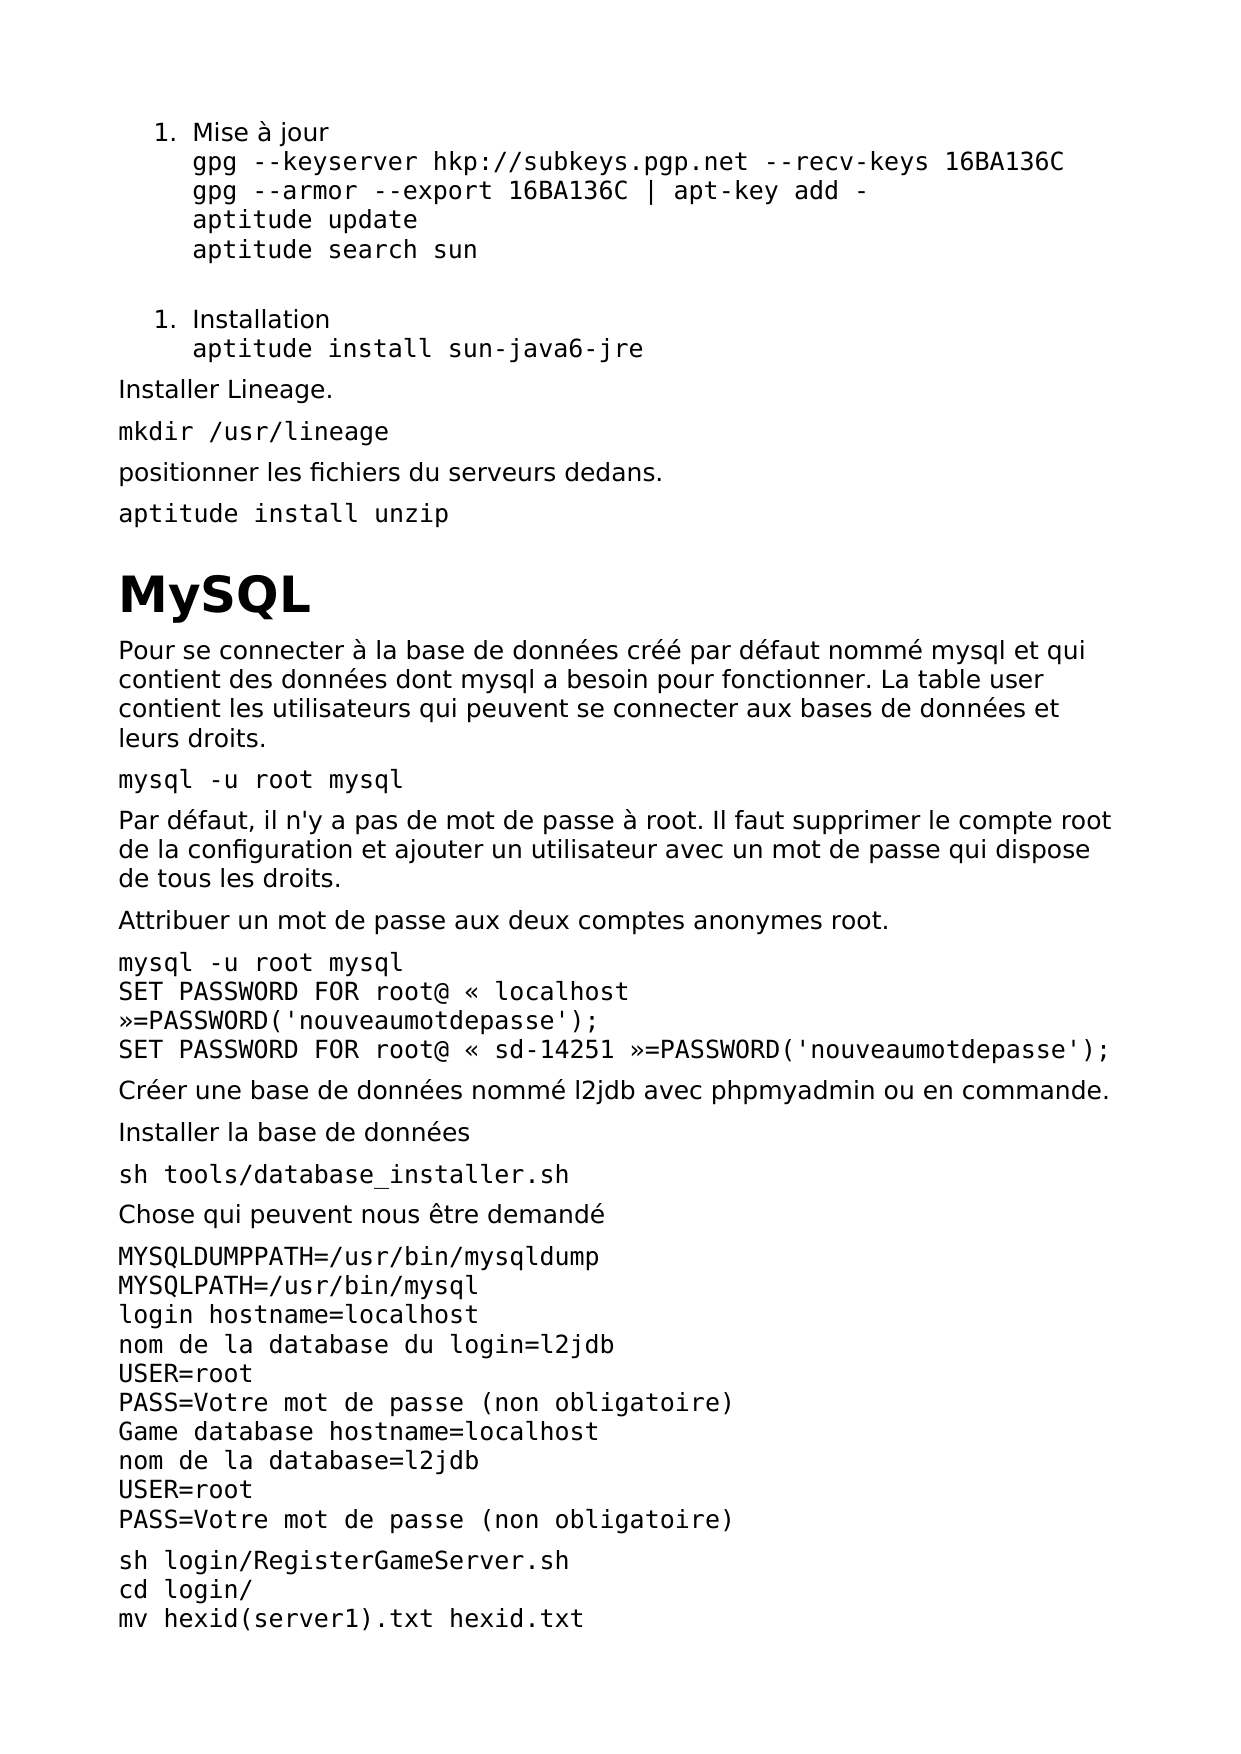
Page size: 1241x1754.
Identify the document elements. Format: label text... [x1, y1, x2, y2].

text Attribuer un mot de passe aux deux comptes anonymes root. [118, 906, 1122, 936]
text positionner les fichiers du serveurs dedans. [118, 458, 1122, 487]
list aptitude install sun-java6-jre [177, 334, 1122, 363]
text mkdir /usr/lineage [118, 417, 1122, 446]
text MYSQLDUMPPATH=/usr/bin/mysqldump MYSQLPATH=/usr/bin/mysql login hostname=localhost nom de la database du login=l2jdb USER=root PASS=Votre mot de passe (non obligatoire) Game database hostname=localhost nom de la database=l2jdb USER=root PASS=Votre mot de passe (non obligatoire) [118, 1242, 1122, 1534]
text Pour se connecter à la base de données créé par défaut nommé mysql et qui contient des données dont mysql a besoin pour fonctionner. La table user contient les utilisateurs qui peuvent se connecter aux bases de données et leurs droits. [118, 636, 1122, 753]
text aptitude install unzip [118, 499, 1122, 529]
text Installer la base de données [118, 1118, 1122, 1147]
text mysql -u root mysql SET PASSWORD FOR root@ « localhost »=PASSWORD('nouveaumotdepasse'); SET PASSWORD FOR root@ « sd-14251 »=PASSWORD('nouveaumotdepasse'); [118, 948, 1122, 1065]
list Installation [177, 305, 1122, 334]
list gpg --keyserver hkp://subkeys.pgp.net --recv-keys 16BA136C gpg --armor --export 16BA136C | apt-key add - aptitude update aptitude search sun [177, 147, 1122, 264]
subtitle MySQL [118, 566, 1122, 624]
text Par défaut, il n'y a pas de mot de passe à root. Il faut supprimer le compte root de la configuration et ajouter un utilisateur avec un mot de passe qui dispose de tous les droits. [118, 806, 1122, 894]
text Installer Lineage. [118, 375, 1122, 404]
text sh login/RegisterGameServer.sh cd login/ mv hexid(server1).txt hexid.txt [118, 1546, 1122, 1633]
text sh tools/database_installer.sh [118, 1160, 1122, 1189]
text Créer une base de données nommé l2jdb avec phpmyadmin ou en commande. [118, 1076, 1122, 1106]
list Mise à jour [177, 118, 1122, 147]
text Chose qui peuvent nous être demandé [118, 1201, 1122, 1230]
text mysql -u root mysql [118, 765, 1122, 794]
